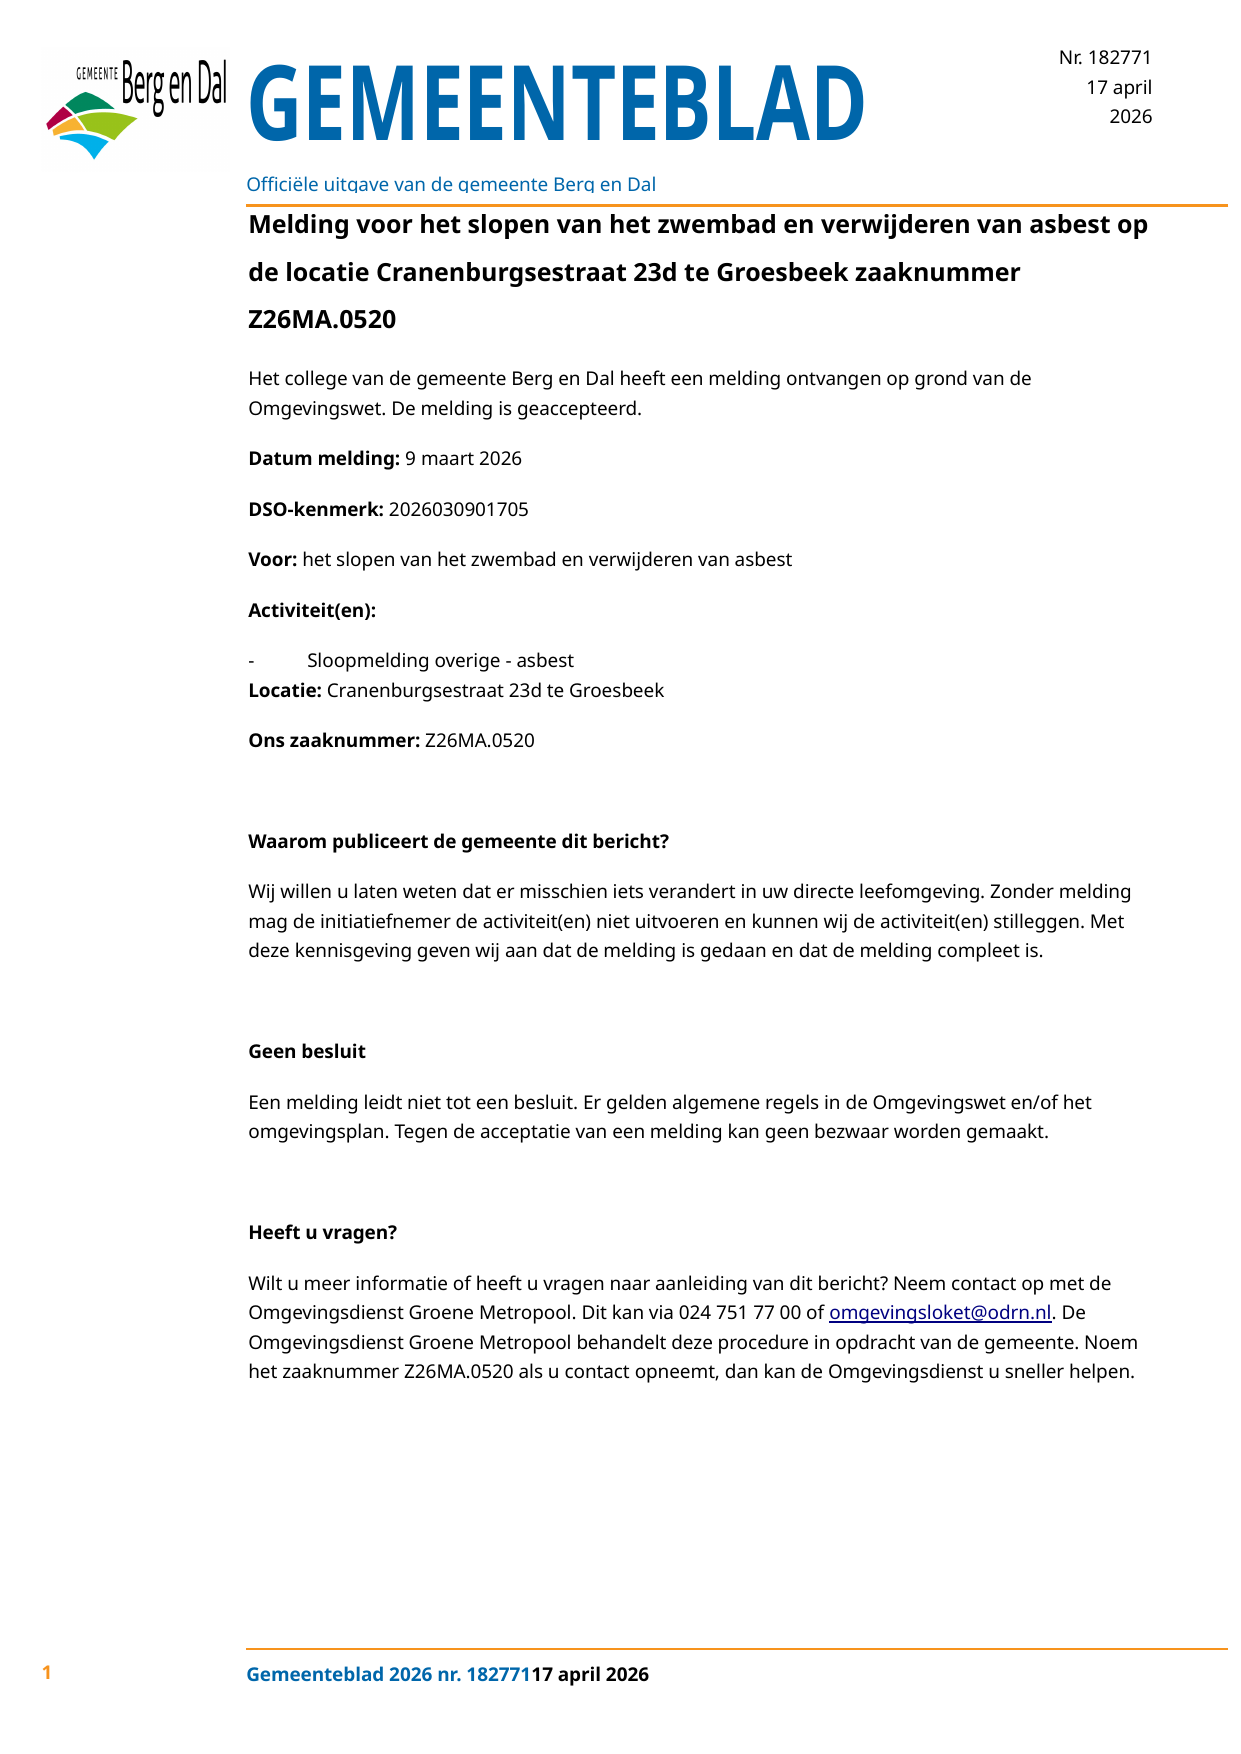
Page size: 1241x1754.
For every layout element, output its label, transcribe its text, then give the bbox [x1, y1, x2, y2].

text Heeft u vragen? [248, 1219, 1152, 1245]
text DSO-kenmerk: 2026030901705 [248, 496, 1152, 522]
text Waarom publiceert de gemeente dit bericht? [248, 828, 1152, 854]
text Een melding leidt niet tot een besluit. Er gelden algemene regels in de Omgevingswet en/of het omgevingsplan. Tegen de acceptatie van een melding kan geen bezwaar worden gemaakt. [248, 1089, 1152, 1144]
text Ons zaaknummer: Z26MA.0520 [248, 727, 1152, 753]
text Activiteit(en): [248, 597, 1152, 622]
text Melding voor het slopen van het zwembad en verwijderen van asbest op de locatie Cranenburgsestraat 23d te Groesbeek zaaknummer Z26MA.0520 [248, 207, 1152, 336]
text Wilt u meer informatie of heeft u vragen naar aanleiding van dit bericht? Neem contact op met de Omgevingsdienst Groene Metropool. Dit kan via 024 751 77 00 of omgevingsloket@odrn.nl. De Omgevingsdienst Groene Metropool behandelt deze procedure in opdracht van de gemeente. Noem het zaaknummer Z26MA.0520 als u contact opneemt, dan kan de Omgevingsdienst u sneller helpen. [248, 1270, 1152, 1384]
list Sloopmelding overige - asbest [248, 647, 1152, 673]
text Geen besluit [248, 1038, 1152, 1064]
text Het college van de gemeente Berg en Dal heeft een melding ontvangen op grond van de Omgevingswet. De melding is geaccepteerd. [248, 366, 1152, 421]
text Wij willen u laten weten dat er misschien iets verandert in uw directe leefomgeving. Zonder melding mag de initiatiefnemer de activiteit(en) niet uitvoeren en kunnen wij de activiteit(en) stilleggen. Met deze kennisgeving geven wij aan dat de melding is gedaan en dat de melding compleet is. [248, 878, 1152, 963]
text Locatie: Cranenburgsestraat 23d te Groesbeek [248, 677, 1152, 702]
text Voor: het slopen van het zwembad en verwijderen van asbest [248, 546, 1152, 572]
picture [41, 47, 231, 172]
text Datum melding: 9 maart 2026 [248, 446, 1152, 471]
